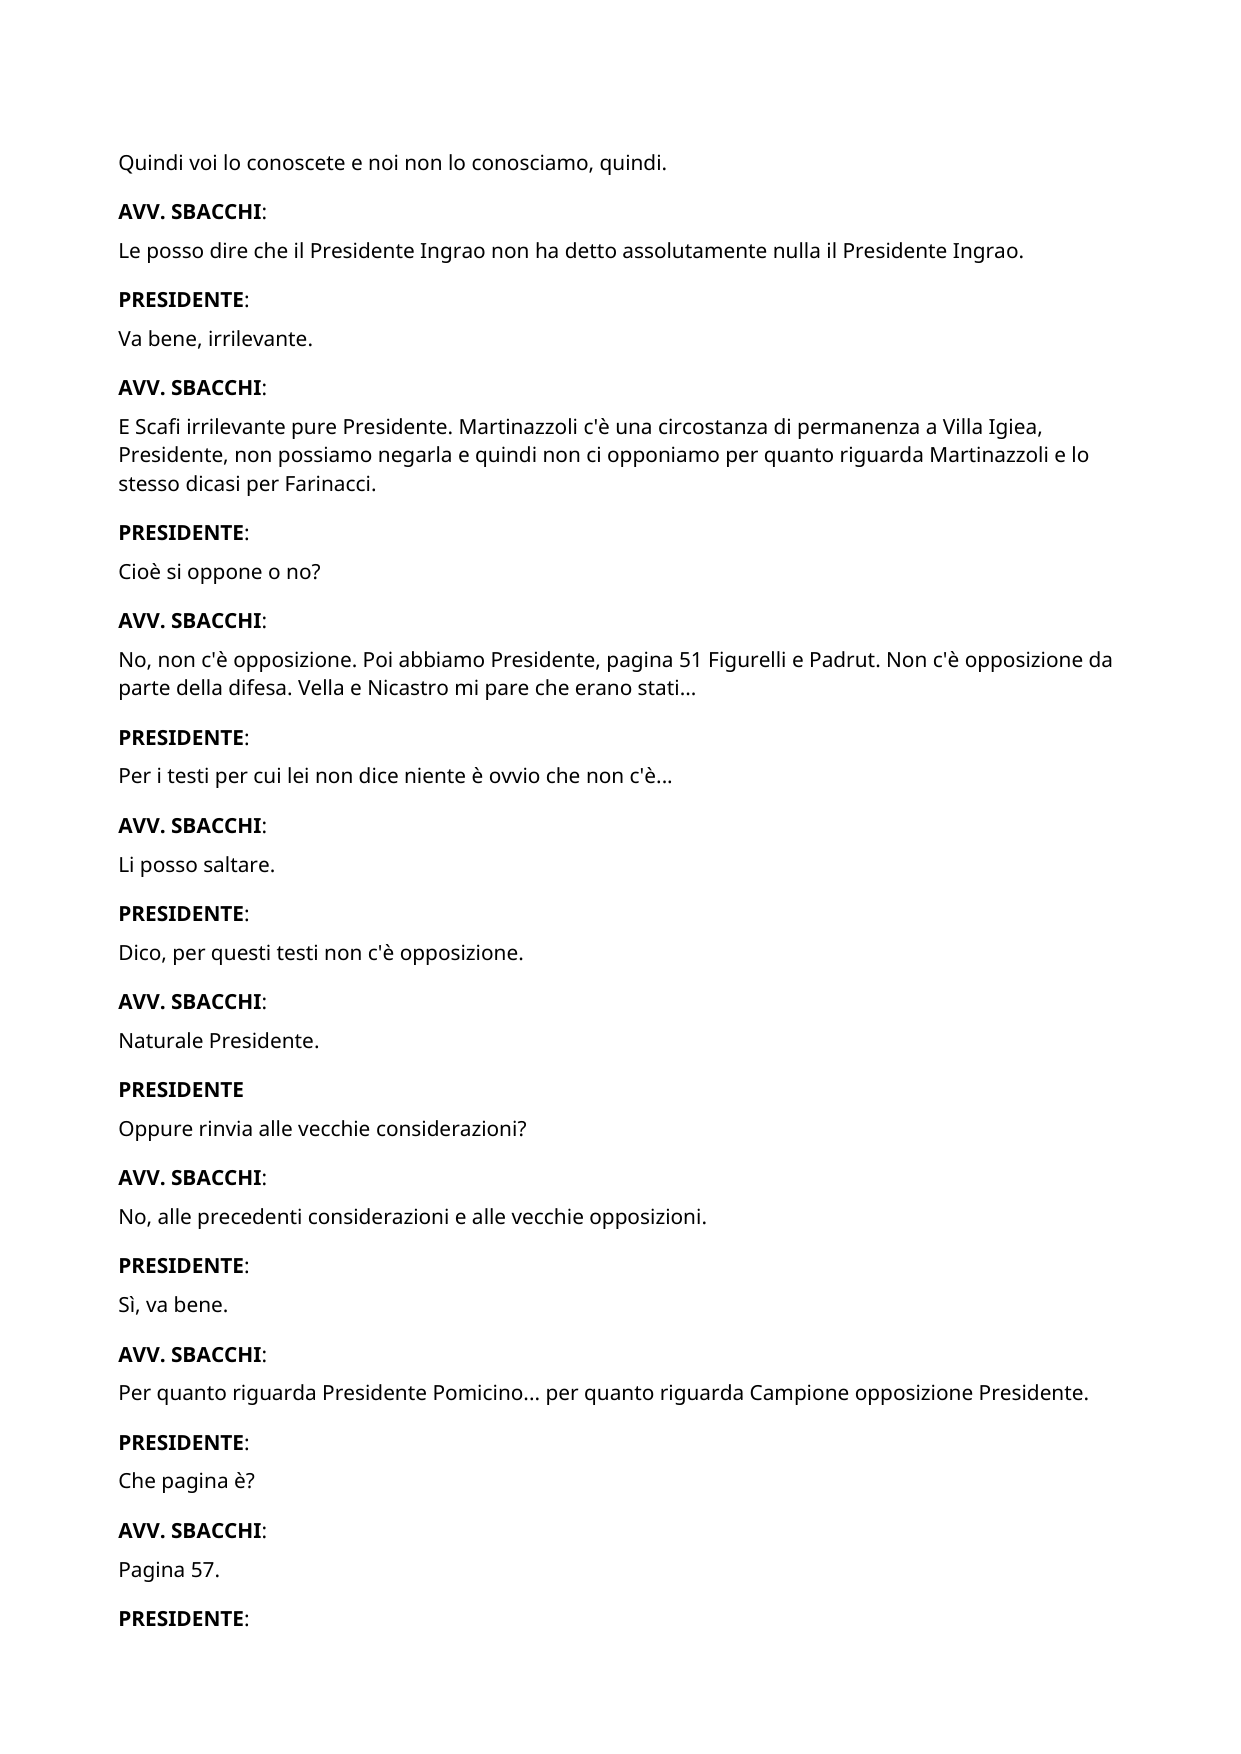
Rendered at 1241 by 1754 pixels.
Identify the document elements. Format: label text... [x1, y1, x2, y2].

text Che pagina è? [118, 1467, 1122, 1495]
text PRESIDENTE: [118, 723, 1122, 751]
text AVV. SBACCHI: [118, 197, 1122, 225]
text Va bene, irrilevante. [118, 324, 1122, 352]
text PRESIDENTE [118, 1075, 1122, 1104]
text AVV. SBACCHI: [118, 1516, 1122, 1544]
text No, non c'è opposizione. Poi abbiamo Presidente, pagina 51 Figurelli e Padrut. Non c'è opposizione da parte della difesa. Vella e Nicastro mi pare che erano stati... [118, 645, 1122, 702]
text AVV. SBACCHI: [118, 1340, 1122, 1368]
text Li posso saltare. [118, 850, 1122, 878]
text Pagina 57. [118, 1555, 1122, 1583]
text E Scafi irrilevante pure Presidente. Martinazzoli c'è una circostanza di permanenza a Villa Igiea, Presidente, non possiamo negarla e quindi non ci opponiamo per quanto riguarda Martinazzoli e lo stesso dicasi per Farinacci. [118, 412, 1122, 497]
text Oppure rinvia alle vecchie considerazioni? [118, 1114, 1122, 1143]
text PRESIDENTE: [118, 1604, 1122, 1632]
text AVV. SBACCHI: [118, 373, 1122, 402]
text AVV. SBACCHI: [118, 987, 1122, 1016]
text PRESIDENTE: [118, 899, 1122, 927]
text Sì, va bene. [118, 1290, 1122, 1319]
text PRESIDENTE: [118, 518, 1122, 547]
text Le posso dire che il Presidente Ingrao non ha detto assolutamente nulla il Presidente Ingrao. [118, 236, 1122, 264]
text No, alle precedenti considerazioni e alle vecchie opposizioni. [118, 1202, 1122, 1231]
text AVV. SBACCHI: [118, 1163, 1122, 1192]
text Cioè si oppone o no? [118, 557, 1122, 585]
text PRESIDENTE: [118, 1428, 1122, 1456]
text Per quanto riguarda Presidente Pomicino... per quanto riguarda Campione opposizione Presidente. [118, 1378, 1122, 1407]
text AVV. SBACCHI: [118, 606, 1122, 635]
text PRESIDENTE: [118, 285, 1122, 313]
text AVV. SBACCHI: [118, 811, 1122, 839]
text Quindi voi lo conoscete e noi non lo conosciamo, quindi. [118, 148, 1122, 176]
text Per i testi per cui lei non dice niente è ovvio che non c'è... [118, 762, 1122, 790]
text PRESIDENTE: [118, 1252, 1122, 1280]
text Naturale Presidente. [118, 1026, 1122, 1054]
text Dico, per questi testi non c'è opposizione. [118, 938, 1122, 966]
